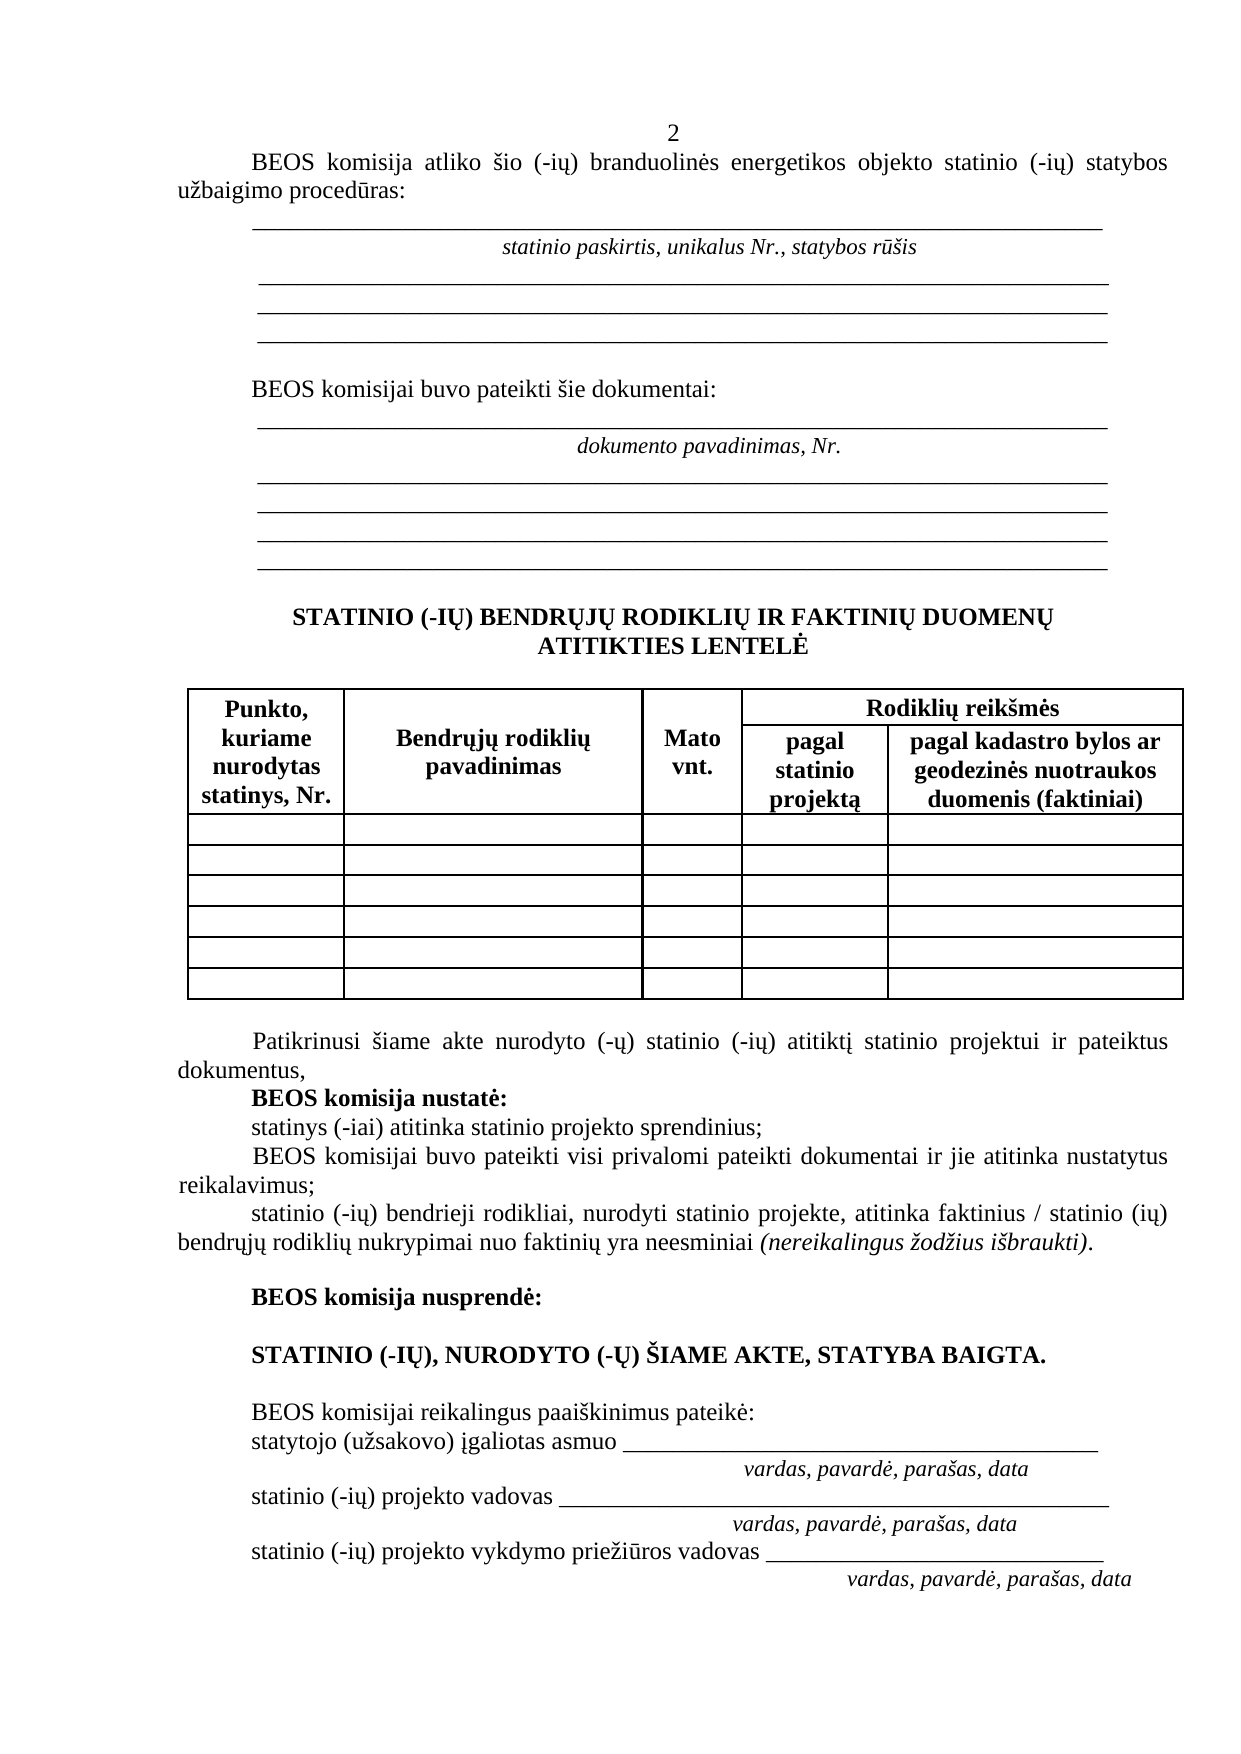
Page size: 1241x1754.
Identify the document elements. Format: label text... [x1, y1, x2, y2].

text statinys (-iai) atitinka statinio projekto sprendinius; [251, 1112, 1169, 1141]
table_cell [743, 969, 887, 998]
text Patikrinusi šiame akte nurodyto (-ų) statinio (-ių) atitiktį statinio projektui ir pateiktus dokumentus, [177, 1026, 1169, 1083]
table_cell [644, 907, 741, 936]
text ____________________________________________________________________ [177, 288, 1169, 317]
text ____________________________________________________________________ [252, 259, 1169, 288]
table_cell [345, 969, 641, 998]
table_cell [644, 846, 741, 874]
table_cell [189, 907, 343, 936]
table_cell [889, 969, 1182, 998]
text BEOS komisija nusprendė: [251, 1282, 1169, 1311]
table_header Punkto, kuriame nurodytas statinys, Nr. [189, 690, 343, 813]
text statinio (-ių) projekto vykdymo priežiūros vadovas ___________________________ [177, 1536, 1169, 1565]
text STATINIO (-IŲ) BENDRŲJŲ RODIKLIŲ IR FAKTINIŲ DUOMENŲ [177, 602, 1169, 631]
table_cell [189, 938, 343, 967]
text BEOS komisija atliko šio (-ių) branduolinės energetikos objekto statinio (-ių) statybos užbaigimo procedūras: [177, 147, 1169, 204]
table_cell [743, 907, 887, 936]
text statinio (-ių) projekto vadovas ____________________________________________ [177, 1481, 1169, 1510]
text ____________________________________________________________________ [177, 317, 1169, 346]
text STATINIO (-IŲ), NURODYTO (-Ų) ŠIAME AKTE, STATYBA BAIGTA. [251, 1340, 1169, 1369]
table_cell [189, 969, 343, 998]
text BEOS komisijai reikalingus paaiškinimus pateikė: [177, 1397, 1169, 1426]
text ____________________________________________________________________ [177, 544, 1169, 573]
table_cell [345, 815, 641, 843]
text dokumento pavadinimas, Nr. [177, 432, 1169, 458]
table_header Rodiklių reikšmės [743, 690, 1182, 724]
table_cell [889, 846, 1182, 874]
table_cell [345, 876, 641, 905]
text ____________________________________________________________________ [177, 403, 1169, 432]
text statinio (-ių) bendrieji rodikliai, nurodyti statinio projekte, atitinka faktinius / statinio (ių) bendrųjų rodiklių nukrypimai nuo faktinių yra neesminiai (nereikalingus žodžius išbraukti). [177, 1198, 1169, 1256]
text vardas, pavardė, parašas, data [177, 1565, 1169, 1591]
text ____________________________________________________________________ [177, 516, 1169, 544]
table_cell [889, 907, 1182, 936]
table_cell [345, 907, 641, 936]
text BEOS komisijai buvo pateikti visi privalomi pateikti dokumentai ir jie atitinka nustatytus reikalavimus; [179, 1141, 1169, 1198]
text statinio paskirtis, unikalus Nr., statybos rūšis [252, 233, 1169, 259]
text vardas, pavardė, parašas, data [177, 1510, 1169, 1536]
table_cell [743, 876, 887, 905]
text ____________________________________________________________________ [177, 458, 1169, 487]
text statytojo (užsakovo) įgaliotas asmuo ______________________________________ [177, 1426, 1169, 1455]
text ATITIKTIES LENTELĖ [177, 631, 1169, 659]
table_cell [889, 938, 1182, 967]
table_header Mato vnt. [644, 690, 741, 813]
text BEOS komisija nustatė: [251, 1083, 1169, 1112]
table_cell pagal statinio projektą [743, 726, 887, 813]
table_cell [743, 815, 887, 843]
table_cell [345, 938, 641, 967]
text BEOS komisijai buvo pateikti šie dokumentai: [177, 374, 1169, 403]
text ____________________________________________________________________ [252, 204, 1169, 233]
table_cell [189, 846, 343, 874]
table_cell [644, 938, 741, 967]
table_cell [743, 846, 887, 874]
table_cell [889, 876, 1182, 905]
text vardas, pavardė, parašas, data [177, 1455, 1169, 1481]
table_cell [644, 815, 741, 843]
table_cell [644, 876, 741, 905]
table_header Bendrųjų rodiklių pavadinimas [345, 690, 641, 813]
table_cell [889, 815, 1182, 843]
table_cell [189, 815, 343, 843]
text ____________________________________________________________________ [177, 487, 1169, 516]
table_cell [644, 969, 741, 998]
table_cell [743, 938, 887, 967]
table_cell [345, 846, 641, 874]
table_cell [189, 876, 343, 905]
table_cell pagal kadastro bylos ar geodezinės nuotraukos duomenis (faktiniai) [889, 726, 1182, 813]
